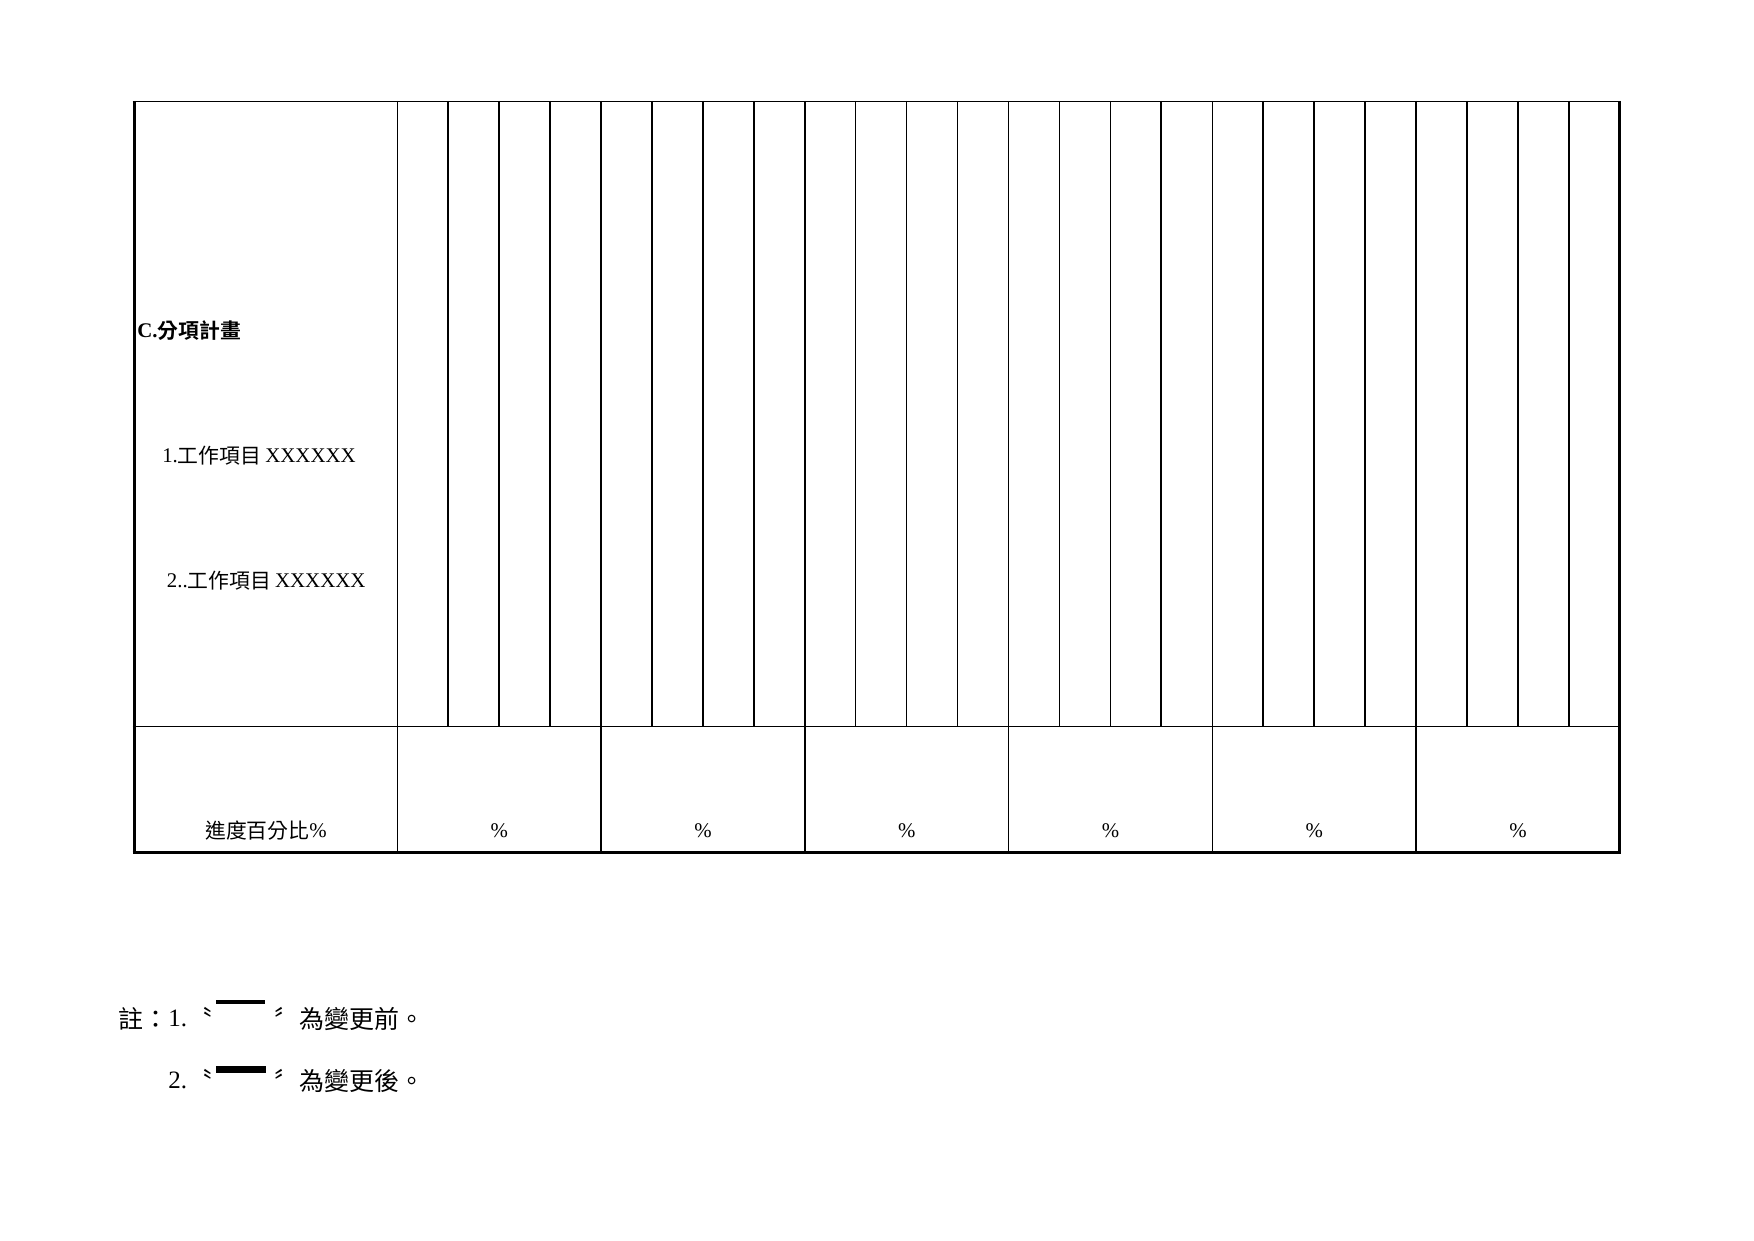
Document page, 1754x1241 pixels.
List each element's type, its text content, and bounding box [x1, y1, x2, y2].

table_cell C.分項計畫 1.工作項目XXXXXX 2..工作項目XXXXXX [136, 102, 397, 726]
table_cell [1519, 102, 1568, 726]
table_cell [398, 102, 447, 726]
table_cell [1213, 102, 1262, 726]
table_cell % [602, 727, 804, 851]
table_cell [602, 102, 651, 726]
table_cell [704, 102, 753, 726]
table_cell [1315, 102, 1364, 726]
table_cell [958, 102, 1008, 726]
table_cell [1264, 102, 1313, 726]
table_cell [449, 102, 498, 726]
table_cell [1009, 102, 1059, 726]
table_cell [551, 102, 600, 726]
table_cell [1468, 102, 1517, 726]
table_cell [806, 102, 855, 726]
table_cell [856, 102, 906, 726]
table_cell [653, 102, 702, 726]
table_cell [1060, 102, 1110, 726]
table_cell [1366, 102, 1415, 726]
table_cell % [1417, 727, 1618, 851]
table_cell [755, 102, 804, 726]
table_cell % [806, 727, 1008, 851]
table_cell % [1009, 727, 1212, 851]
text 2.〝 〞為變更後。 [118, 1038, 1636, 1101]
table_cell [1162, 102, 1212, 726]
table_cell [500, 102, 549, 726]
table_cell 進度百分比% [136, 727, 397, 851]
table_cell [1111, 102, 1160, 726]
text 註：1.〝 〞為變更前。 [118, 976, 1636, 1038]
table_cell [1570, 102, 1618, 726]
table_cell [1417, 102, 1466, 726]
table_cell % [398, 727, 600, 851]
table_cell [907, 102, 957, 726]
table_cell % [1213, 727, 1415, 851]
